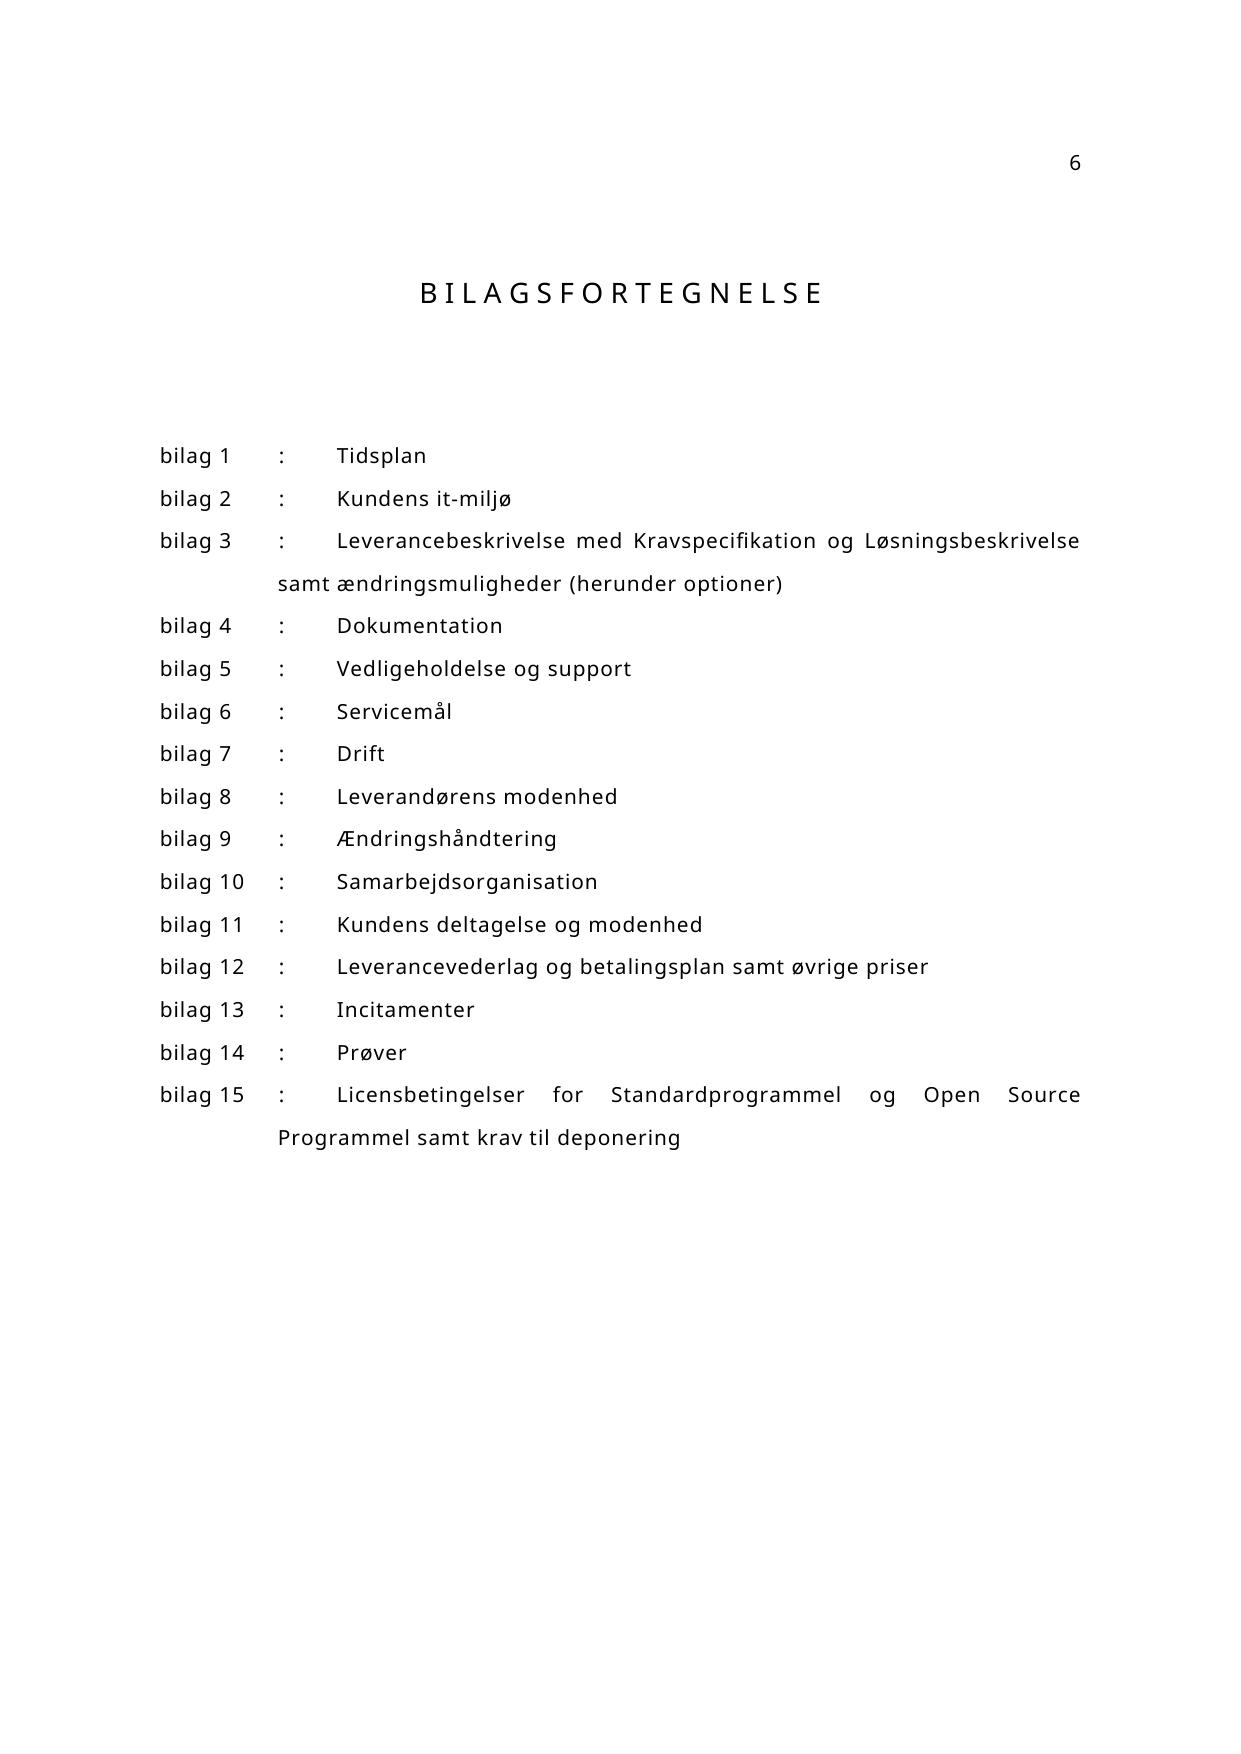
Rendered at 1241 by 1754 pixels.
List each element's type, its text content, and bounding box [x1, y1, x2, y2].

list : Samarbejdsorganisation [159, 867, 1081, 896]
list : Servicemål [159, 697, 1081, 725]
list : Drift [159, 739, 1081, 768]
list : Leverancebeskrivelse med Kravspecifikation og Løsningsbeskrivelse samt ændringsmuligheder (herunder optioner) [159, 526, 1081, 597]
list : Vedligeholdelse og support [159, 654, 1081, 683]
subtitle B I L A G S F O R T E G N E L S E [159, 273, 1081, 312]
list : Ændringshåndtering [159, 824, 1081, 853]
list : Kundens it-miljø [159, 484, 1081, 512]
list : Prøver [159, 1038, 1081, 1066]
list : Leverancevederlag og betalingsplan samt øvrige priser [159, 952, 1081, 981]
list : Kundens deltagelse og modenhed [159, 910, 1081, 938]
list : Licensbetingelser for Standardprogrammel og Open Source Programmel samt krav til deponering [159, 1080, 1081, 1151]
list : Dokumentation [159, 612, 1081, 640]
list : Tidsplan [159, 441, 1081, 469]
list : Incitamenter [159, 995, 1081, 1023]
list : Leverandørens modenhed [159, 782, 1081, 810]
